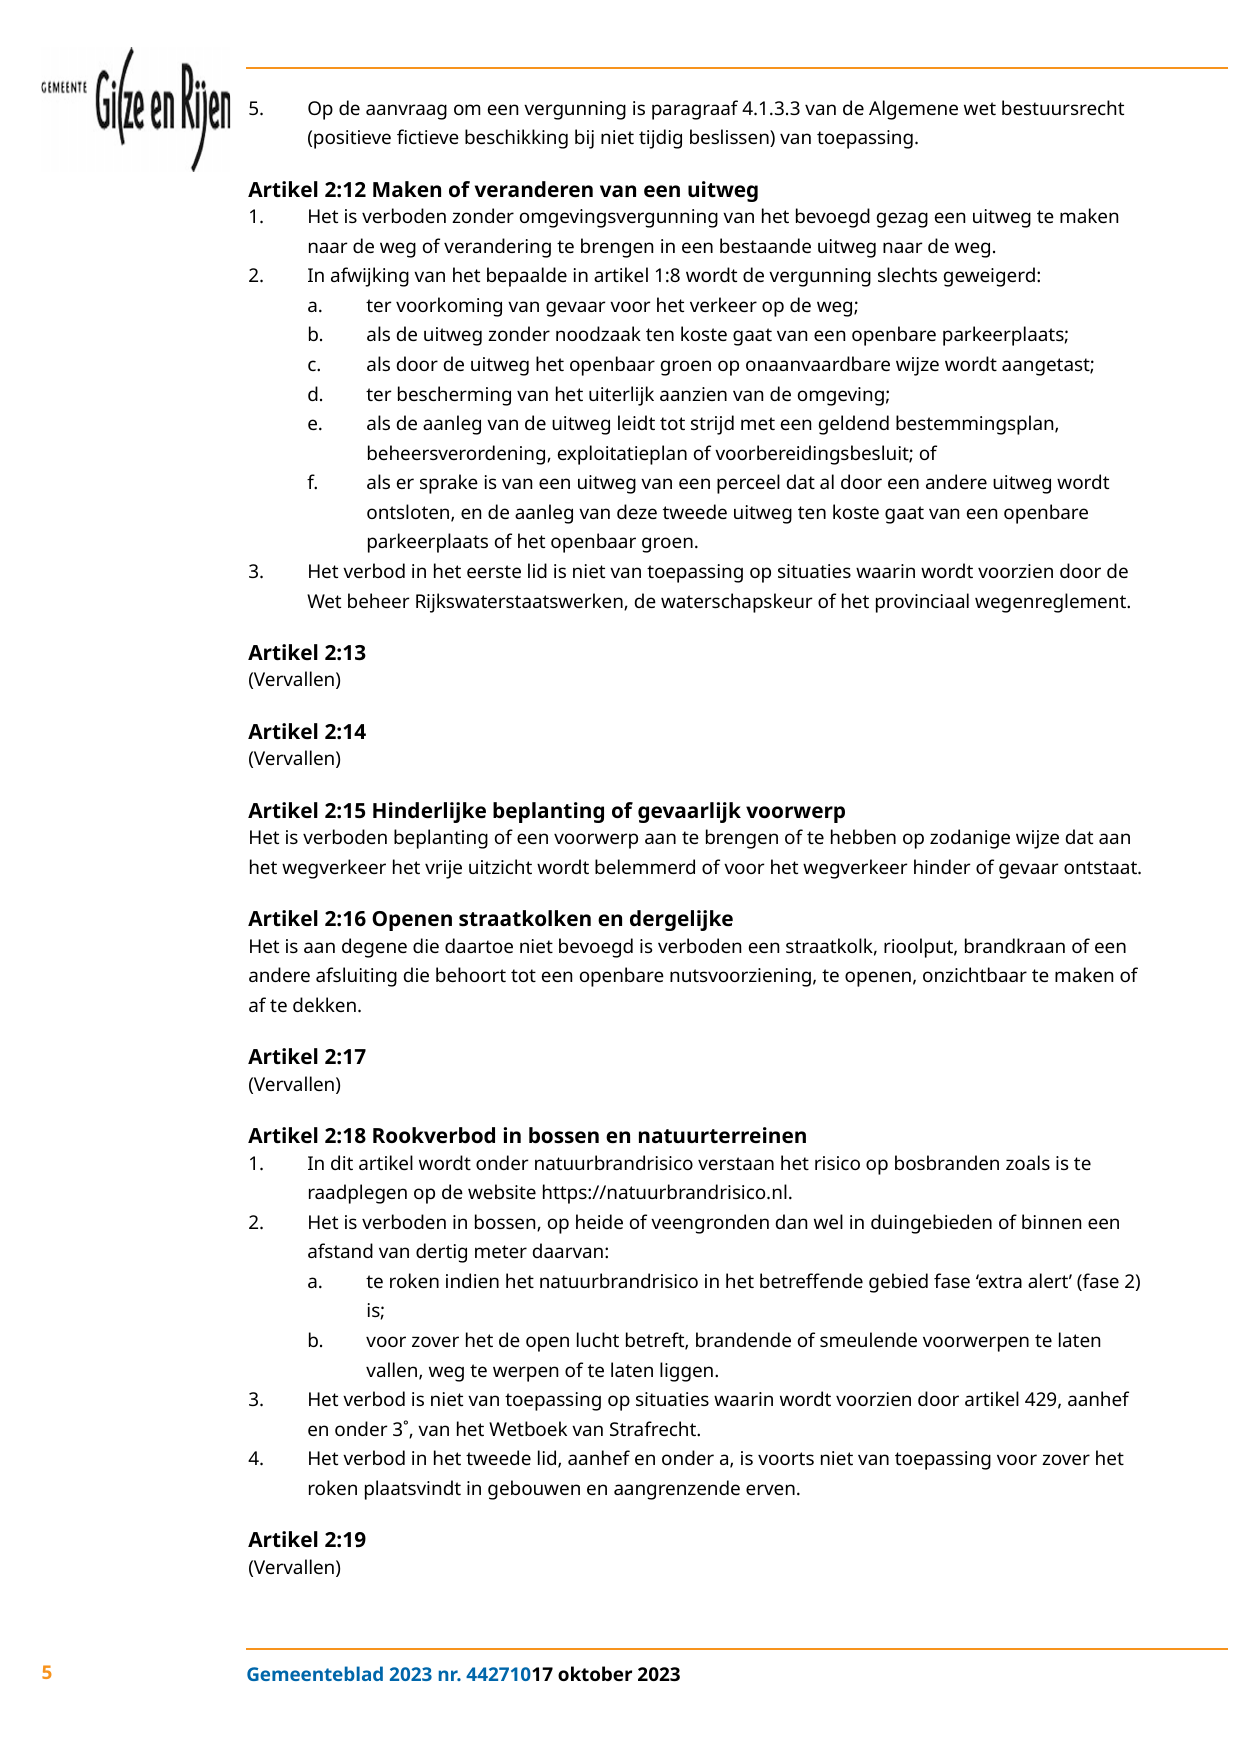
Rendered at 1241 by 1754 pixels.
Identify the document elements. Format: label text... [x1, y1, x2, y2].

list als door de uitweg het openbaar groen op onaanvaardbare wijze wordt aangetast; [307, 351, 1152, 377]
text (Vervallen) [248, 1071, 1152, 1097]
list Het is verboden in bossen, op heide of veengronden dan wel in duingebieden of binnen een afstand van dertig meter daarvan: [248, 1209, 1152, 1264]
list ter voorkoming van gevaar voor het verkeer op de weg; [307, 292, 1152, 318]
list als er sprake is van een uitweg van een perceel dat al door een andere uitweg wordt ontsloten, en de aanleg van deze tweede uitweg ten koste gaat van een openbare parkeerplaats of het openbaar groen. [307, 469, 1152, 554]
list Het verbod is niet van toepassing op situaties waarin wordt voorzien door artikel 429, aanhef en onder 3˚, van het Wetboek van Strafrecht. [248, 1386, 1152, 1442]
list te roken indien het natuurbrandrisico in het betreffende gebied fase ‘extra alert’ (fase 2) is; [307, 1268, 1152, 1323]
text Het is verboden beplanting of een voorwerp aan te brengen of te hebben op zodanige wijze dat aan het wegverkeer het vrije uitzicht wordt belemmerd of voor het wegverkeer hinder of gevaar ontstaat. [248, 824, 1152, 880]
text Het is aan degene die daartoe niet bevoegd is verboden een straatkolk, rioolput, brandkraan of een andere afsluiting die behoort tot een openbare nutsvoorziening, te openen, onzichtbaar te maken of af te dekken. [248, 933, 1152, 1018]
list In dit artikel wordt onder natuurbrandrisico verstaan het risico op bosbranden zoals is te raadplegen op de website https://natuurbrandrisico.nl. [248, 1150, 1152, 1205]
list ter bescherming van het uiterlijk aanzien van de omgeving; [307, 381, 1152, 406]
text (Vervallen) [248, 746, 1152, 771]
text Artikel 2:18 Rookverbod in bossen en natuurterreinen [248, 1121, 1152, 1150]
list Het verbod in het eerste lid is niet van toepassing op situaties waarin wordt voorzien door de Wet beheer Rijkswaterstaatswerken, de waterschapskeur of het provinciaal wegenreglement. [248, 558, 1152, 613]
text Artikel 2:16 Openen straatkolken en dergelijke [248, 904, 1152, 933]
list In afwijking van het bepaalde in artikel 1:8 wordt de vergunning slechts geweigerd: [248, 262, 1152, 288]
list Het verbod in het tweede lid, aanhef en onder a, is voorts niet van toepassing voor zover het roken plaatsvindt in gebouwen en aangrenzende erven. [248, 1446, 1152, 1501]
picture [41, 47, 231, 172]
text Artikel 2:15 Hinderlijke beplanting of gevaarlijk voorwerp [248, 796, 1152, 824]
text (Vervallen) [248, 1554, 1152, 1580]
text Artikel 2:17 [248, 1042, 1152, 1071]
list Op de aanvraag om een vergunning is paragraaf 4.1.3.3 van de Algemene wet bestuursrecht (positieve fictieve beschikking bij niet tijdig beslissen) van toepassing. [248, 95, 1152, 150]
list voor zover het de open lucht betreft, brandende of smeulende voorwerpen te laten vallen, weg te werpen of te laten liggen. [307, 1327, 1152, 1382]
text Artikel 2:13 [248, 638, 1152, 667]
text Artikel 2:12 Maken of veranderen van een uitweg [248, 175, 1152, 203]
list als de aanleg van de uitweg leidt tot strijd met een geldend bestemmingsplan, beheersverordening, exploitatieplan of voorbereidingsbesluit; of [307, 410, 1152, 466]
text Artikel 2:19 [248, 1526, 1152, 1554]
list Het is verboden zonder omgevingsvergunning van het bevoegd gezag een uitweg te maken naar de weg of verandering te brengen in een bestaande uitweg naar de weg. [248, 203, 1152, 258]
text Artikel 2:14 [248, 717, 1152, 746]
text (Vervallen) [248, 667, 1152, 692]
list als de uitweg zonder noodzaak ten koste gaat van een openbare parkeerplaats; [307, 322, 1152, 347]
